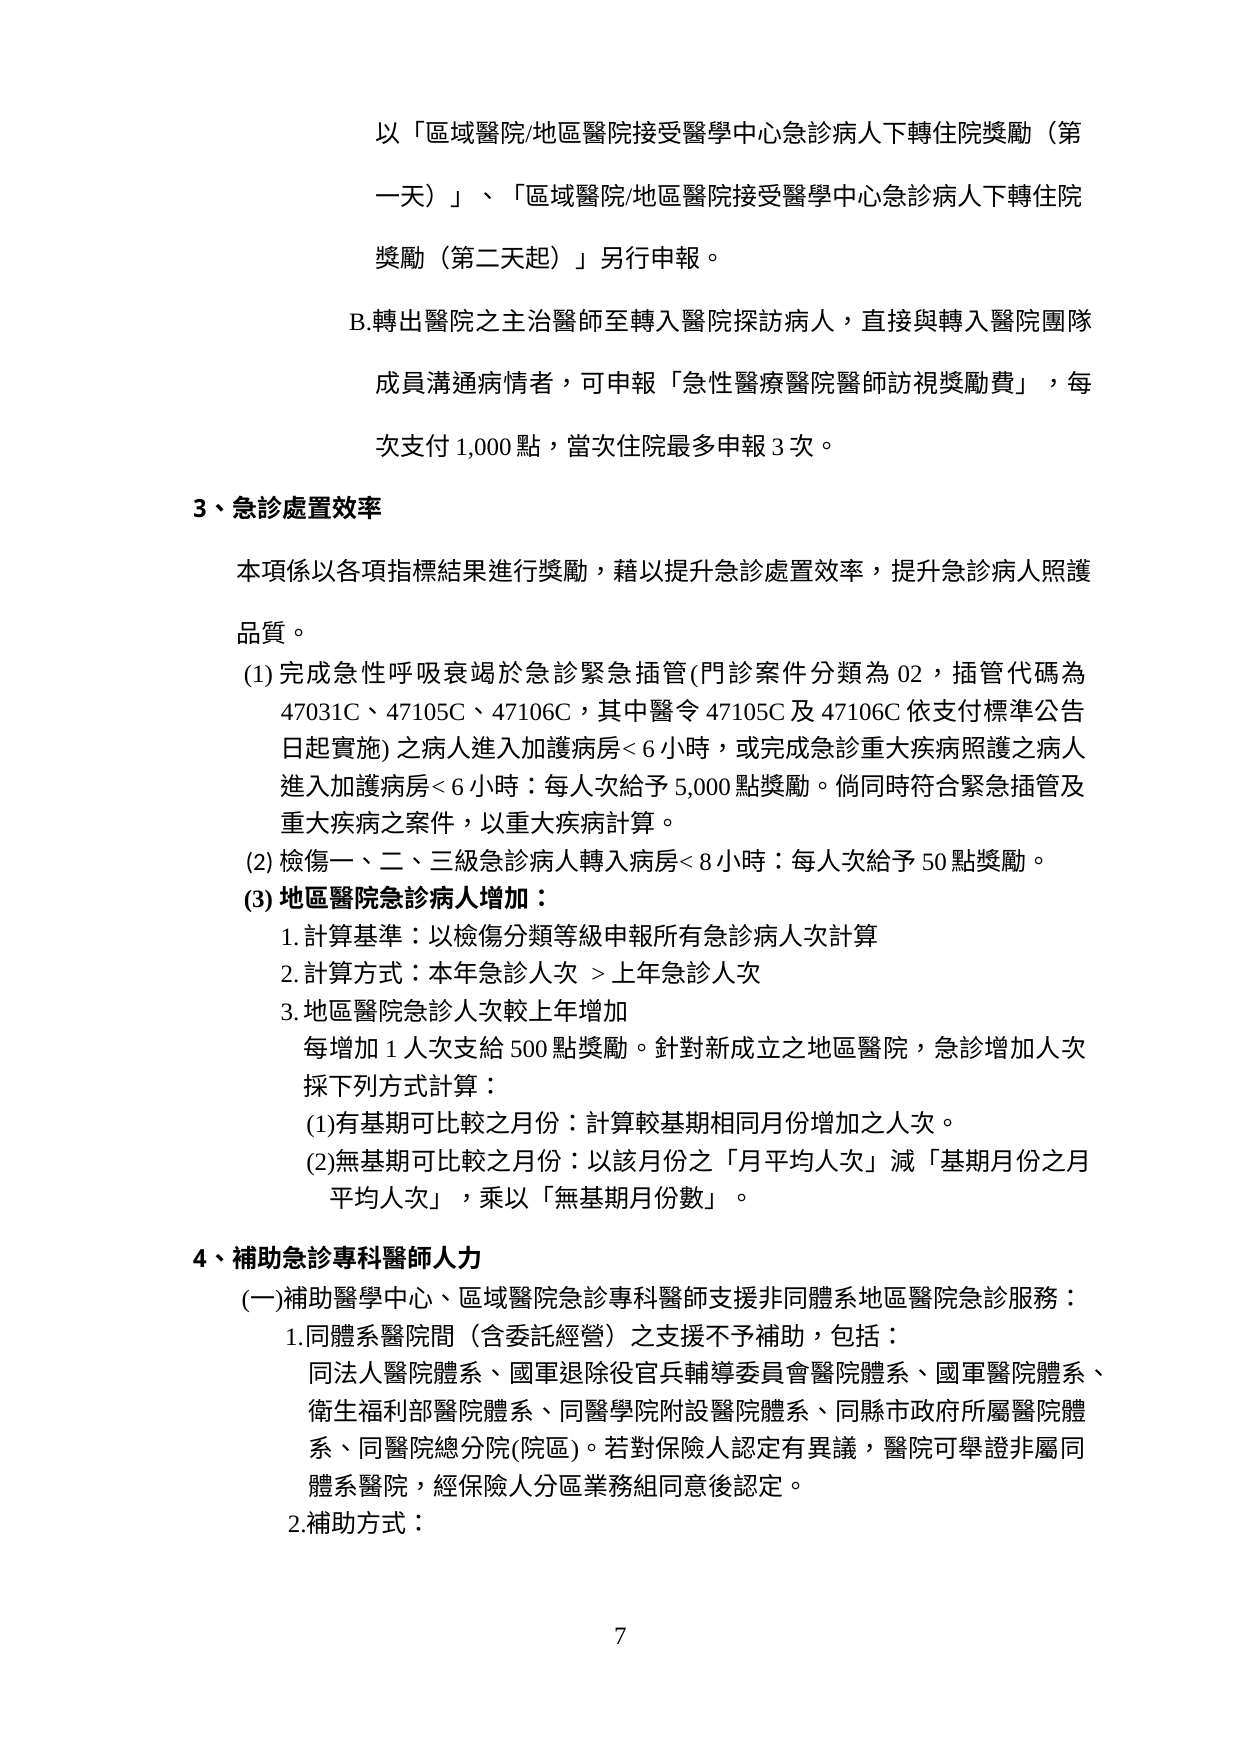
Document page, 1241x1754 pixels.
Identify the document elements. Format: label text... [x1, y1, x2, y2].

list 急診處置效率 [192, 465, 1092, 527]
text (一)補助醫學中心、區域醫院急診專科醫師支援非同體系地區醫院急診服務： [241, 1277, 1087, 1315]
text 每增加1人次支給500點獎勵。針對新成立之地區醫院，急診增加人次採下列方式計算： [304, 1027, 1087, 1102]
list 補助方式： [288, 1502, 1087, 1540]
list 地區醫院急診病人增加： [279, 877, 1087, 915]
list 完成急性呼吸衰竭於急診緊急插管(門診案件分類為02，插管代碼為47031C、47105C、47106C，其中醫令47105C及47106C依支付標準公告日起實施) 之病人進入加護病房< 6小時，或完成急診重大疾病照護之病人進入加護病房< 6小時：每人次給予5,000點獎勵。倘同時符合緊急插管及重大疾病之案件，以重大疾病計算。 [279, 652, 1087, 840]
text (2)無基期可比較之月份：以該月份之「月平均人次」減「基期月份之月平均人次」，乘以「無基期月份數」。 [306, 1140, 1092, 1215]
text 本項係以各項指標結果進行獎勵，藉以提升急診處置效率，提升急診病人照護品質。 [236, 527, 1092, 652]
list 檢傷一、二、三級急診病人轉入病房< 8小時：每人次給予50點獎勵。 [279, 840, 1087, 877]
list 計算基準：以檢傷分類等級申報所有急診病人次計算 [280, 915, 1087, 952]
list 同體系醫院間（含委託經營）之支援不予補助，包括： [285, 1315, 1087, 1352]
text 以「區域醫院/地區醫院接受醫學中心急診病人下轉住院獎勵（第一天）」、「區域醫院/地區醫院接受醫學中心急診病人下轉住院獎勵（第二天起）」另行申報。 [349, 90, 1092, 277]
list 地區醫院急診人次較上年增加 [280, 990, 1087, 1027]
list 計算方式：本年急診人次 > 上年急診人次 [280, 952, 1087, 990]
text B.轉出醫院之主治醫師至轉入醫院探訪病人，直接與轉入醫院團隊成員溝通病情者，可申報「急性醫療醫院醫師訪視獎勵費」，每次支付1,000點，當次住院最多申報3次。 [349, 277, 1092, 465]
text (1)有基期可比較之月份：計算較基期相同月份增加之人次。 [306, 1102, 1092, 1140]
text 同法人醫院體系、國軍退除役官兵輔導委員會醫院體系、國軍醫院體系、衛生福利部醫院體系、同醫學院附設醫院體系、同縣市政府所屬醫院體系、同醫院總分院(院區)。若對保險人認定有異議，醫院可舉證非屬同體系醫院，經保險人分區業務組同意後認定。 [308, 1352, 1087, 1502]
list 補助急診專科醫師人力 [192, 1215, 1092, 1277]
